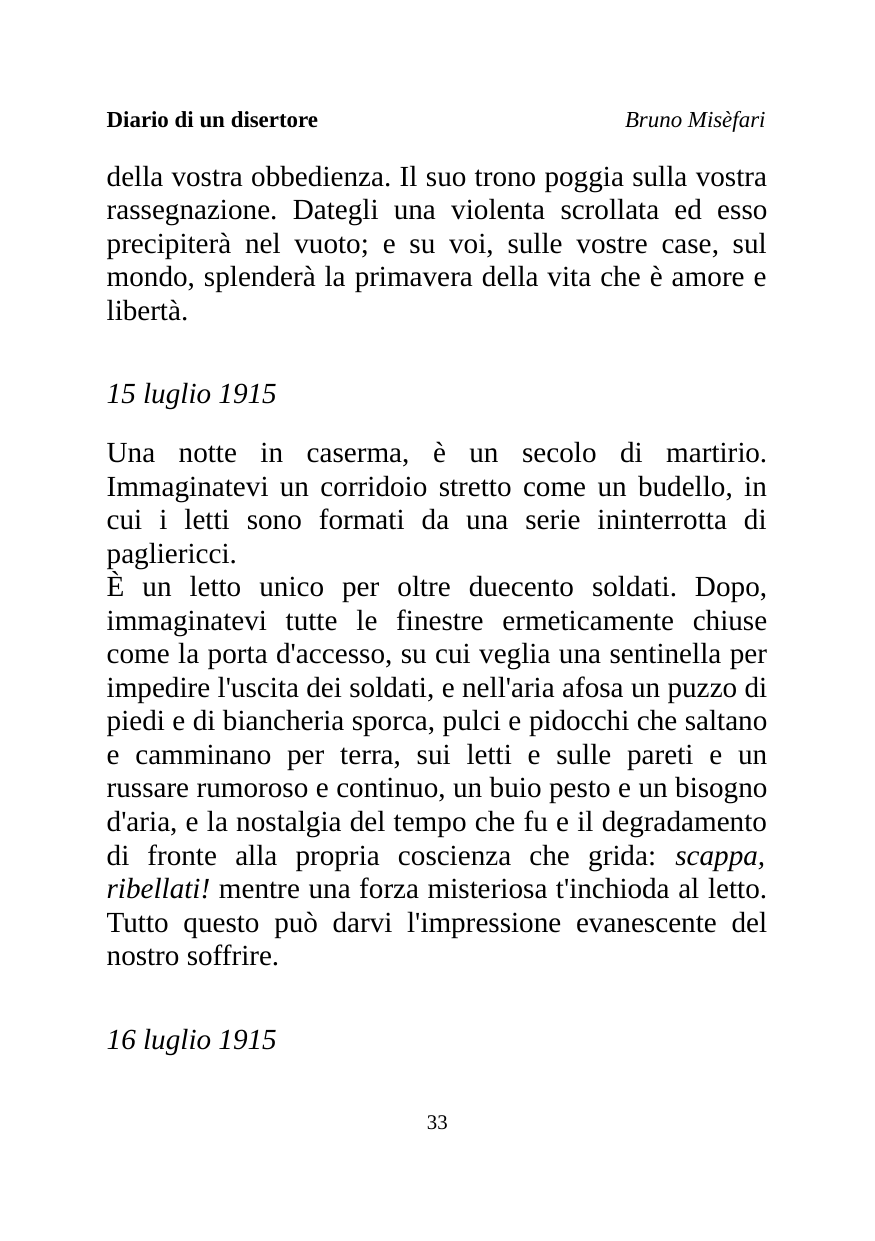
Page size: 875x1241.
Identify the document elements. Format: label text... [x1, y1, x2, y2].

text È un letto unico per oltre duecento soldati. Dopo, immaginatevi tutte le finestre ermeticamente chiuse come la porta d'accesso, su cui veglia una sentinella per impedire l'uscita dei soldati, e nell'aria afosa un puzzo di piedi e di biancheria sporca, pulci e pidocchi che saltano e camminano per terra, sui letti e sulle pareti e un russare rumoroso e continuo, un buio pesto e un bisogno d'aria, e la nostalgia del tempo che fu e il degradamento di fronte alla propria coscienza che grida: scappa, ribellati! mentre una forza misteriosa t'inchioda al letto. Tutto questo può darvi l'impressione evanescente del nostro soffrire. [106, 569, 768, 972]
text Una notte in caserma, è un secolo di martirio. Immaginatevi un corridoio stretto come un budello, in cui i letti sono formati da una serie ininterrotta di pagliericci. [106, 435, 768, 569]
text 16 luglio 1915 [106, 1022, 768, 1055]
text della vostra obbedienza. Il suo trono poggia sulla vostra rassegnazione. Dategli una violenta scrollata ed esso precipiterà nel vuoto; e su voi, sulle vostre case, sul mondo, splenderà la primavera della vita che è amore e libertà. [106, 159, 768, 327]
text 15 luglio 1915 [106, 377, 768, 410]
